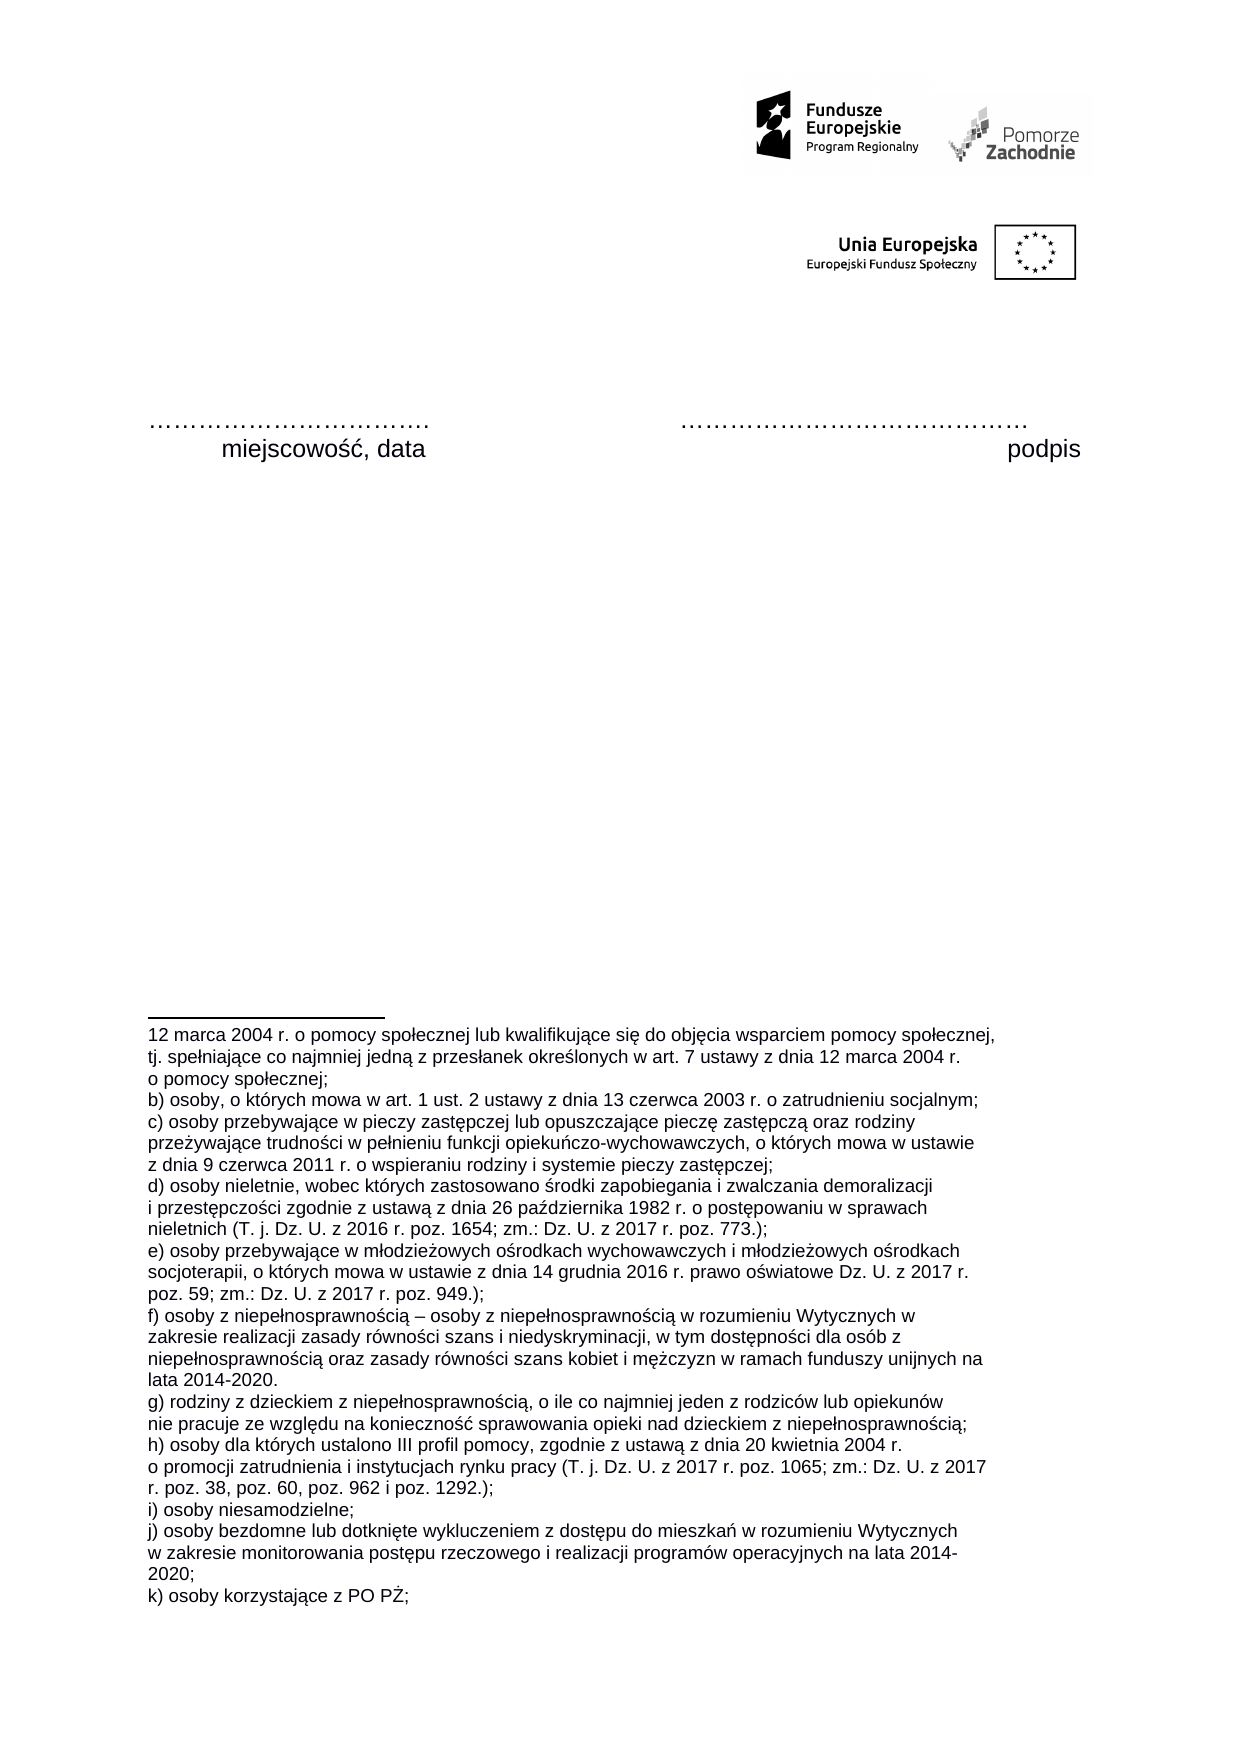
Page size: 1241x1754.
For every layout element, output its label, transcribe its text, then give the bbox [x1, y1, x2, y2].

text przeżywające trudności w pełnieniu funkcji opiekuńczo-wychowawczych, o których mowa w ustawie [148, 1132, 1092, 1153]
text 2020; [148, 1563, 1092, 1585]
text j) osoby bezdomne lub dotknięte wykluczeniem z dostępu do mieszkań w rozumieniu Wytycznych [148, 1520, 1092, 1542]
text k) osoby korzystające z PO PŻ; [148, 1585, 1092, 1606]
text poz. 59; zm.: Dz. U. z 2017 r. poz. 949.); [148, 1283, 1092, 1304]
text nie pracuje ze względu na konieczność sprawowania opieki nad dzieckiem z niepełnosprawnością; [148, 1412, 1092, 1434]
text lata 2014-2020. [148, 1369, 1092, 1391]
text h) osoby dla których ustalono III profil pomocy, zgodnie z ustawą z dnia 20 kwietnia 2004 r. [148, 1434, 1092, 1455]
text niepełnosprawnością oraz zasady równości szans kobiet i mężczyzn w ramach funduszy unijnych na [148, 1348, 1092, 1369]
picture [788, 206, 1093, 298]
text b) osoby, o których mowa w art. 1 ust. 2 ustawy z dnia 13 czerwca 2003 r. o zatrudnieniu socjalnym; [148, 1089, 1092, 1110]
text i przestępczości zgodnie z ustawą z dnia 26 października 1982 r. o postępowaniu w sprawach [148, 1197, 1092, 1218]
text e) osoby przebywające w młodzieżowych ośrodkach wychowawczych i młodzieżowych ośrodkach [148, 1240, 1092, 1261]
text r. poz. 38, poz. 60, poz. 962 i poz. 1292.); [148, 1477, 1092, 1498]
text d) osoby nieletnie, wobec których zastosowano środki zapobiegania i zwalczania demoralizacji [148, 1175, 1092, 1197]
text ……………………………. …………………………………… [148, 405, 1092, 434]
text nieletnich (T. j. Dz. U. z 2016 r. poz. 1654; zm.: Dz. U. z 2017 r. poz. 773.); [148, 1218, 1092, 1240]
text c) osoby przebywające w pieczy zastępczej lub opuszczające pieczę zastępczą oraz rodziny [148, 1110, 1092, 1132]
text o promocji zatrudnienia i instytucjach rynku pracy (T. j. Dz. U. z 2017 r. poz. 1065; zm.: Dz. U. z 2017 [148, 1455, 1092, 1477]
text socjoterapii, o których mowa w ustawie z dnia 14 grudnia 2016 r. prawo oświatowe Dz. U. z 2017 r. [148, 1261, 1092, 1283]
picture [740, 73, 1093, 176]
text w zakresie monitorowania postępu rzeczowego i realizacji programów operacyjnych na lata 2014- [148, 1542, 1092, 1563]
text i) osoby niesamodzielne; [148, 1498, 1092, 1520]
text o pomocy społecznej; [148, 1067, 1092, 1089]
text miejscowość, data podpis [148, 434, 1092, 462]
text z dnia 9 czerwca 2011 r. o wspieraniu rodziny i systemie pieczy zastępczej; [148, 1153, 1092, 1175]
text g) rodziny z dzieckiem z niepełnosprawnością, o ile co najmniej jeden z rodziców lub opiekunów [148, 1391, 1092, 1412]
text zakresie realizacji zasady równości szans i niedyskryminacji, w tym dostępności dla osób z [148, 1326, 1092, 1348]
text f) osoby z niepełnosprawnością – osoby z niepełnosprawnością w rozumieniu Wytycznych w [148, 1304, 1092, 1326]
text tj. spełniające co najmniej jedną z przesłanek określonych w art. 7 ustawy z dnia 12 marca 2004 r. [148, 1046, 1092, 1067]
text 12 marca 2004 r. o pomocy społecznej lub kwalifikujące się do objęcia wsparciem pomocy społecznej, [148, 1024, 1092, 1046]
